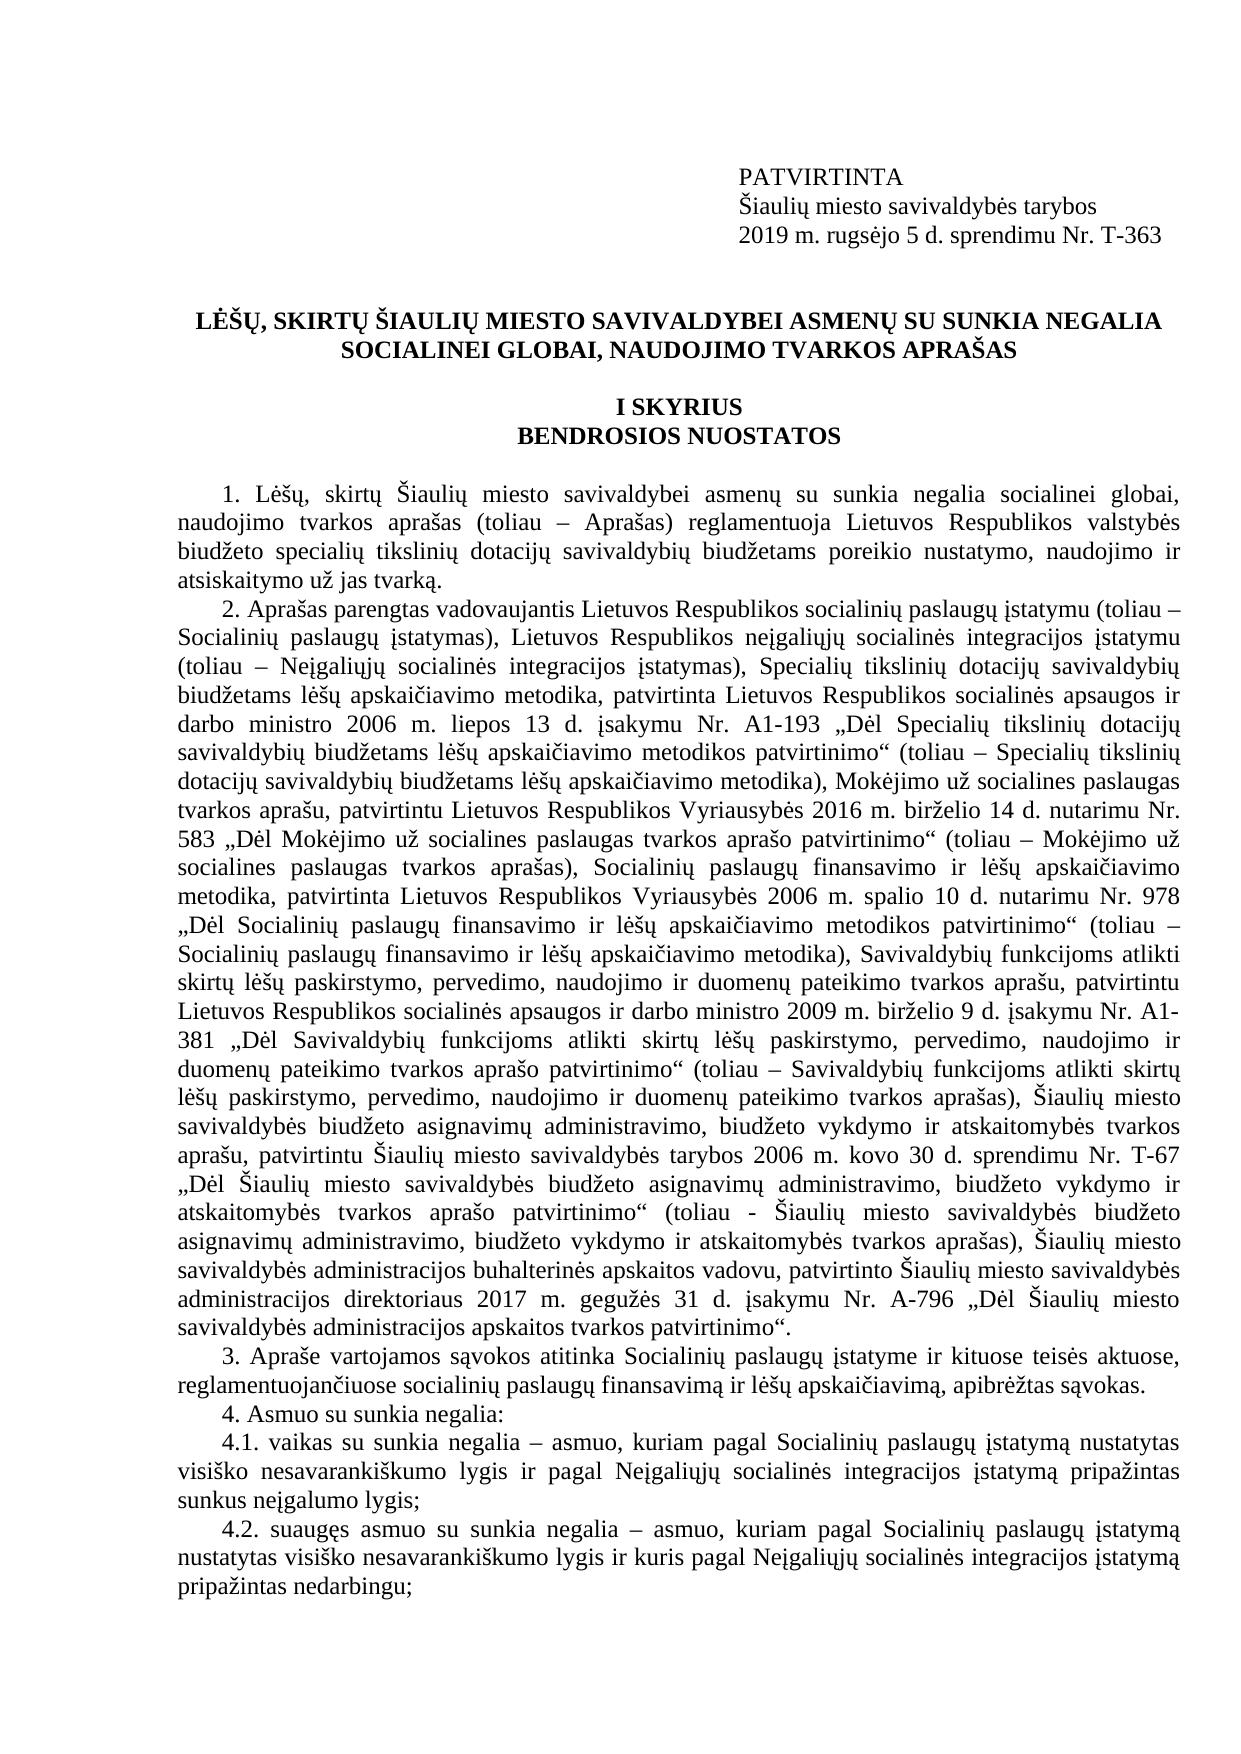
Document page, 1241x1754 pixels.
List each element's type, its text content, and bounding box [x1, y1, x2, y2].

text 4.1. vaikas su sunkia negalia – asmuo, kuriam pagal Socialinių paslaugų įstatymą nustatytas visiško nesavarankiškumo lygis ir pagal Neįgaliųjų socialinės integracijos įstatymą pripažintas sunkus neįgalumo lygis; [177, 1427, 1181, 1514]
text 2019 m. rugsėjo 5 d. sprendimu Nr. T-363 [177, 220, 1181, 249]
text Šiaulių miesto savivaldybės tarybos [177, 191, 1181, 220]
text 3. Apraše vartojamos sąvokos atitinka Socialinių paslaugų įstatyme ir kituose teisės aktuose, reglamentuojančiuose socialinių paslaugų finansavimą ir lėšų apskaičiavimą, apibrėžtas sąvokas. [177, 1341, 1181, 1399]
text BENDROSIOS NUOSTATOS [177, 421, 1181, 450]
text I skyrius [177, 392, 1181, 421]
text 2. Aprašas parengtas vadovaujantis Lietuvos Respublikos socialinių paslaugų įstatymu (toliau – Socialinių paslaugų įstatymas), Lietuvos Respublikos neįgaliųjų socialinės integracijos įstatymu (toliau – Neįgaliųjų socialinės integracijos įstatymas), Specialių tikslinių dotacijų savivaldybių biudžetams lėšų apskaičiavimo metodika, patvirtinta Lietuvos Respublikos socialinės apsaugos ir darbo ministro 2006 m. liepos 13 d. įsakymu Nr. A1-193 „Dėl Specialių tikslinių dotacijų savivaldybių biudžetams lėšų apskaičiavimo metodikos patvirtinimo“ (toliau – Specialių tikslinių dotacijų savivaldybių biudžetams lėšų apskaičiavimo metodika), Mokėjimo už socialines paslaugas tvarkos aprašu, patvirtintu Lietuvos Respublikos Vyriausybės 2016 m. birželio 14 d. nutarimu Nr. 583 „Dėl Mokėjimo už socialines paslaugas tvarkos aprašo patvirtinimo“ (toliau – Mokėjimo už socialines paslaugas tvarkos aprašas), Socialinių paslaugų finansavimo ir lėšų apskaičiavimo metodika, patvirtinta Lietuvos Respublikos Vyriausybės 2006 m. spalio 10 d. nutarimu Nr. 978 „Dėl Socialinių paslaugų finansavimo ir lėšų apskaičiavimo metodikos patvirtinimo“ (toliau – Socialinių paslaugų finansavimo ir lėšų apskaičiavimo metodika), Savivaldybių funkcijoms atlikti skirtų lėšų paskirstymo, pervedimo, naudojimo ir duomenų pateikimo tvarkos aprašu, patvirtintu Lietuvos Respublikos socialinės apsaugos ir darbo ministro 2009 m. birželio 9 d. įsakymu Nr. A1-381 „Dėl Savivaldybių funkcijoms atlikti skirtų lėšų paskirstymo, pervedimo, naudojimo ir duomenų pateikimo tvarkos aprašo patvirtinimo“ (toliau – Savivaldybių funkcijoms atlikti skirtų lėšų paskirstymo, pervedimo, naudojimo ir duomenų pateikimo tvarkos aprašas), Šiaulių miesto savivaldybės biudžeto asignavimų administravimo, biudžeto vykdymo ir atskaitomybės tvarkos aprašu, patvirtintu Šiaulių miesto savivaldybės tarybos 2006 m. kovo 30 d. sprendimu Nr. T-67 „Dėl Šiaulių miesto savivaldybės biudžeto asignavimų administravimo, biudžeto vykdymo ir atskaitomybės tvarkos aprašo patvirtinimo“ (toliau - Šiaulių miesto savivaldybės biudžeto asignavimų administravimo, biudžeto vykdymo ir atskaitomybės tvarkos aprašas), Šiaulių miesto savivaldybės administracijos buhalterinės apskaitos vadovu, patvirtinto Šiaulių miesto savivaldybės administracijos direktoriaus 2017 m. gegužės 31 d. įsakymu Nr. A-796 „Dėl Šiaulių miesto savivaldybės administracijos apskaitos tvarkos patvirtinimo“. [177, 594, 1181, 1341]
text 4. Asmuo su sunkia negalia: [177, 1399, 1181, 1427]
text PATVIRTINTA [177, 162, 1181, 191]
text LĖŠŲ, SKIRTŲ ŠIAULIŲ MIESTO SAVIVALDYBEI ASMENŲ SU SUNKIA NEGALIA SOCIALINEI GLOBAI, NAUDOJIMO TVARKOS APRAŠAS [177, 306, 1181, 364]
text 4.2. suaugęs asmuo su sunkia negalia – asmuo, kuriam pagal Socialinių paslaugų įstatymą nustatytas visiško nesavarankiškumo lygis ir kuris pagal Neįgaliųjų socialinės integracijos įstatymą pripažintas nedarbingu; [177, 1514, 1181, 1600]
text 1. Lėšų, skirtų Šiaulių miesto savivaldybei asmenų su sunkia negalia socialinei globai, naudojimo tvarkos aprašas (toliau – Aprašas) reglamentuoja Lietuvos Respublikos valstybės biudžeto specialių tikslinių dotacijų savivaldybių biudžetams poreikio nustatymo, naudojimo ir atsiskaitymo už jas tvarką. [177, 479, 1181, 594]
